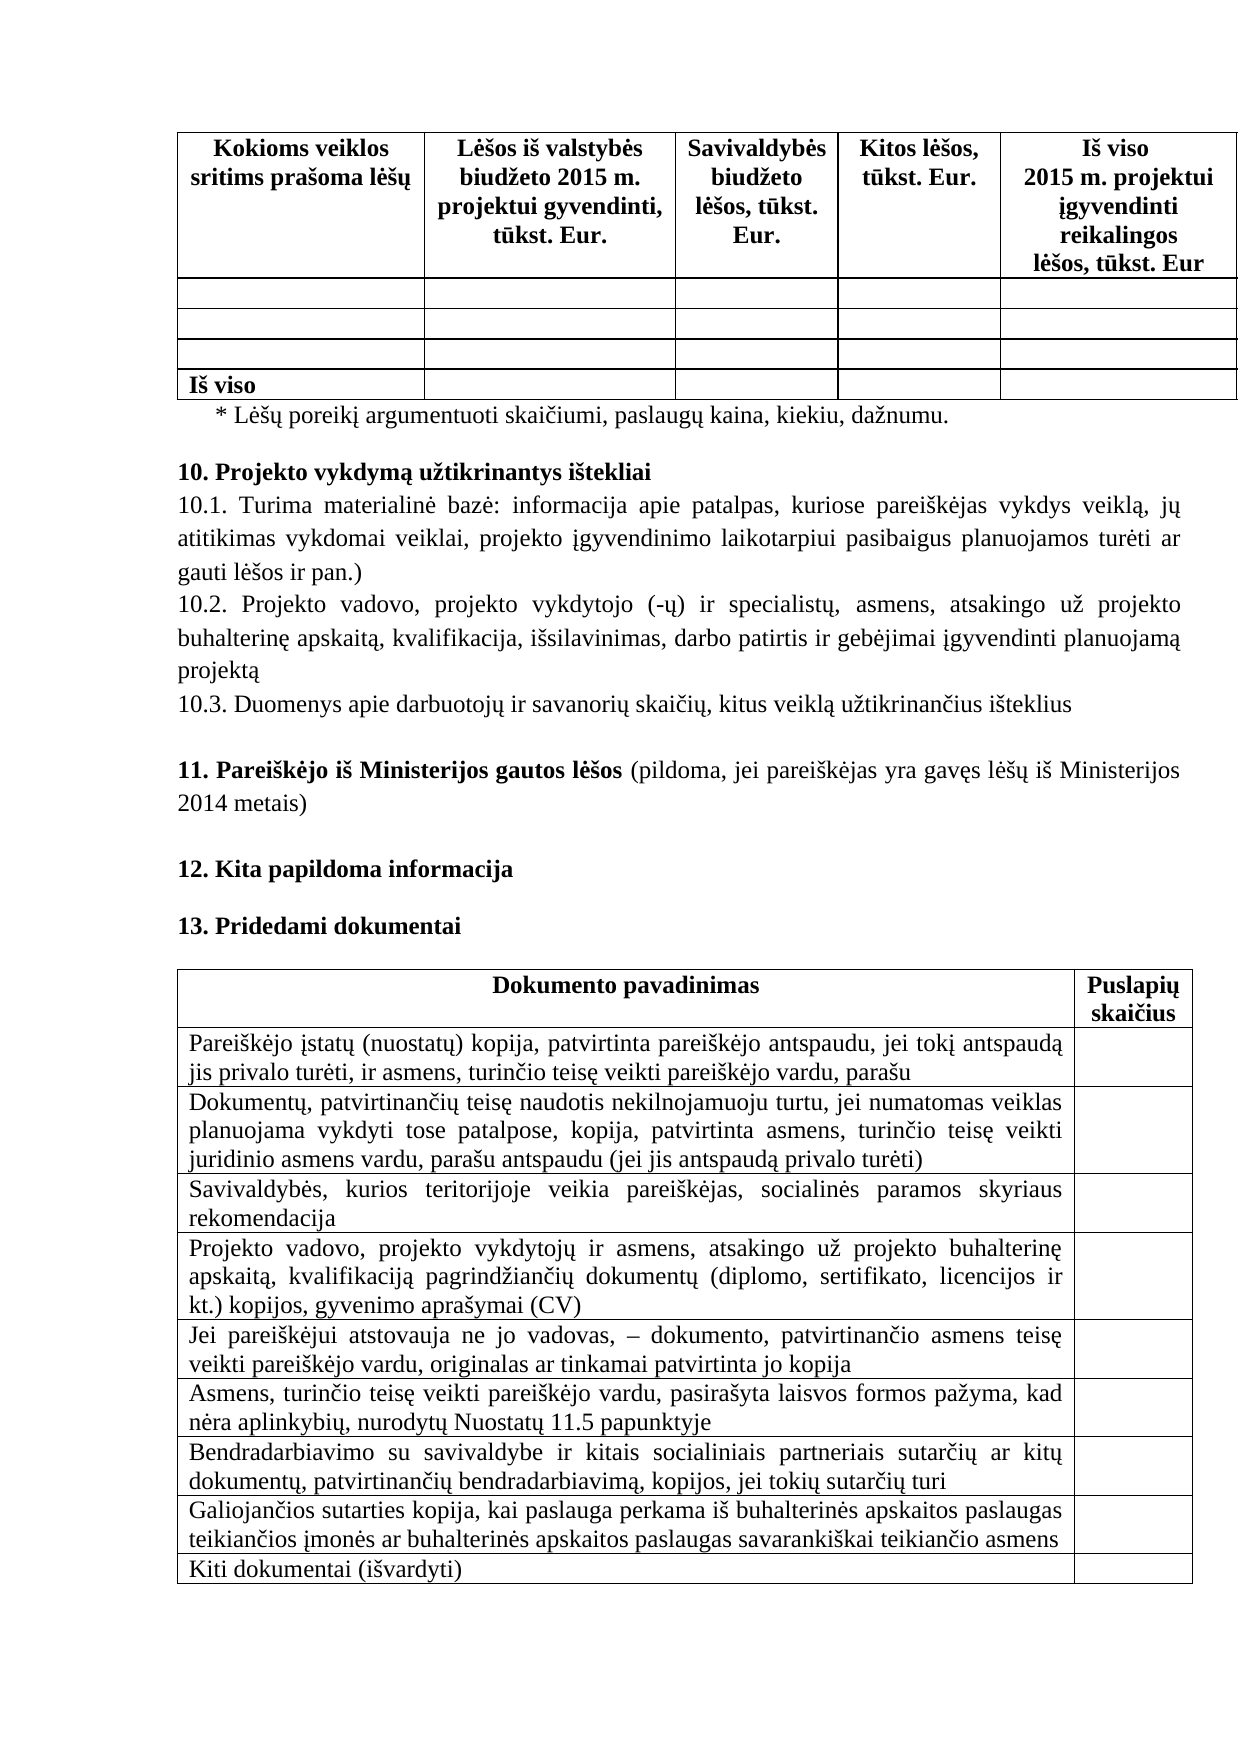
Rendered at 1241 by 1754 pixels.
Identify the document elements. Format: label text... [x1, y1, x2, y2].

table_cell [676, 340, 837, 368]
table_cell [1001, 340, 1236, 368]
table_cell Kitos lėšos, tūkst. Eur. [839, 133, 1000, 277]
table_cell [1001, 309, 1236, 338]
text 10. Projekto vykdymą užtikrinantys ištekliai [177, 457, 1181, 486]
table_cell Galiojančios sutarties kopija, kai paslauga perkama iš buhalterinės apskaitos paslaugas teikiančios įmonės ar buhalterinės apskaitos paslaugas savarankiškai teikiančio asmens [178, 1496, 1074, 1553]
text 10.3. Duomenys apie darbuotojų ir savanorių skaičių, kitus veiklą užtikrinančius išteklius [177, 689, 1181, 717]
text 13. Pridedami dokumentai [177, 911, 1181, 940]
table_cell Pareiškėjo įstatų (nuostatų) kopija, patvirtinta pareiškėjo antspaudu, jei tokį antspaudą jis privalo turėti, ir asmens, turinčio teisę veikti pareiškėjo vardu, parašu [178, 1028, 1074, 1086]
text 10.2. Projekto vadovo, projekto vykdytojo (-ų) ir specialistų, asmens, atsakingo už projekto buhalterinę apskaitą, kvalifikacija, išsilavinimas, darbo patirtis ir gebėjimai įgyvendinti planuojamą projektą [177, 589, 1181, 684]
table_cell [1075, 1554, 1192, 1583]
table_cell Savivaldybės, kurios teritorijoje veikia pareiškėjas, socialinės paramos skyriaus rekomendacija [178, 1174, 1074, 1232]
table_cell [839, 279, 1000, 307]
table_cell [1075, 1028, 1192, 1086]
table_cell [1075, 1379, 1192, 1436]
table_cell [1075, 1496, 1192, 1553]
table_cell [839, 340, 1000, 368]
table_cell [425, 340, 675, 368]
table_cell Bendradarbiavimo su savivaldybe ir kitais socialiniais partneriais sutarčių ar kitų dokumentų, patvirtinančių bendradarbiavimą, kopijos, jei tokių sutarčių turi [178, 1437, 1074, 1494]
table_cell Kiti dokumentai (išvardyti) [178, 1554, 1074, 1583]
table_cell [676, 309, 837, 338]
table_cell [676, 279, 837, 307]
table_cell [1075, 1233, 1192, 1319]
table_cell [425, 370, 675, 398]
table_cell [1001, 370, 1236, 398]
table_header Dokumento pavadinimas [178, 970, 1074, 1027]
table_cell [425, 279, 675, 307]
table_header Puslapių skaičius [1075, 970, 1192, 1027]
table_cell [1075, 1320, 1192, 1377]
table_cell [178, 309, 424, 338]
table_cell [839, 309, 1000, 338]
table_cell [1075, 1174, 1192, 1232]
table_cell Kokioms veiklos sritims prašoma lėšų [178, 133, 424, 277]
text 10.1. Turima materialinė bazė: informacija apie patalpas, kuriose pareiškėjas vykdys veiklą, jų atitikimas vykdomai veiklai, projekto įgyvendinimo laikotarpiui pasibaigus planuojamos turėti ar gauti lėšos ir pan.) [177, 491, 1181, 585]
table_cell [676, 370, 837, 398]
table_cell [839, 370, 1000, 398]
table_cell Asmens, turinčio teisę veikti pareiškėjo vardu, pasirašyta laisvos formos pažyma, kad nėra aplinkybių, nurodytų Nuostatų 11.5 papunktyje [178, 1379, 1074, 1436]
text 12. Kita papildoma informacija [177, 854, 1181, 882]
table_cell Iš viso [178, 370, 424, 398]
table_cell Dokumentų, patvirtinančių teisę naudotis nekilnojamuoju turtu, jei numatomas veiklas planuojama vykdyti tose patalpose, kopija, patvirtinta asmens, turinčio teisę veikti juridinio asmens vardu, parašu antspaudu (jei jis antspaudą privalo turėti) [178, 1087, 1074, 1173]
table_cell Lėšos iš valstybės biudžeto 2015 m. projektui gyvendinti, tūkst. Eur. [425, 133, 675, 277]
text 11. Pareiškėjo iš Ministerijos gautos lėšos (pildoma, jei pareiškėjas yra gavęs lėšų iš Ministerijos 2014 metais) [177, 755, 1181, 816]
table_cell Savivaldybės biudžeto lėšos, tūkst. Eur. [676, 133, 837, 277]
table_cell [1001, 279, 1236, 307]
table_cell Jei pareiškėjui atstovauja ne jo vadovas, – dokumento, patvirtinančio asmens teisę veikti pareiškėjo vardu, originalas ar tinkamai patvirtinta jo kopija [178, 1320, 1074, 1377]
table_cell [425, 309, 675, 338]
table_cell [178, 340, 424, 368]
table_cell Iš viso 2015 m. projektui įgyvendinti reikalingos lėšos, tūkst. Eur [1001, 133, 1236, 277]
table_cell [1075, 1437, 1192, 1494]
text * Lėšų poreikį argumentuoti skaičiumi, paslaugų kaina, kiekiu, dažnumu. [215, 400, 1181, 429]
table_cell [1075, 1087, 1192, 1173]
table_cell Projekto vadovo, projekto vykdytojų ir asmens, atsakingo už projekto buhalterinę apskaitą, kvalifikaciją pagrindžiančių dokumentų (diplomo, sertifikato, licencijos ir kt.) kopijos, gyvenimo aprašymai (CV) [178, 1233, 1074, 1319]
table_cell [178, 279, 424, 307]
